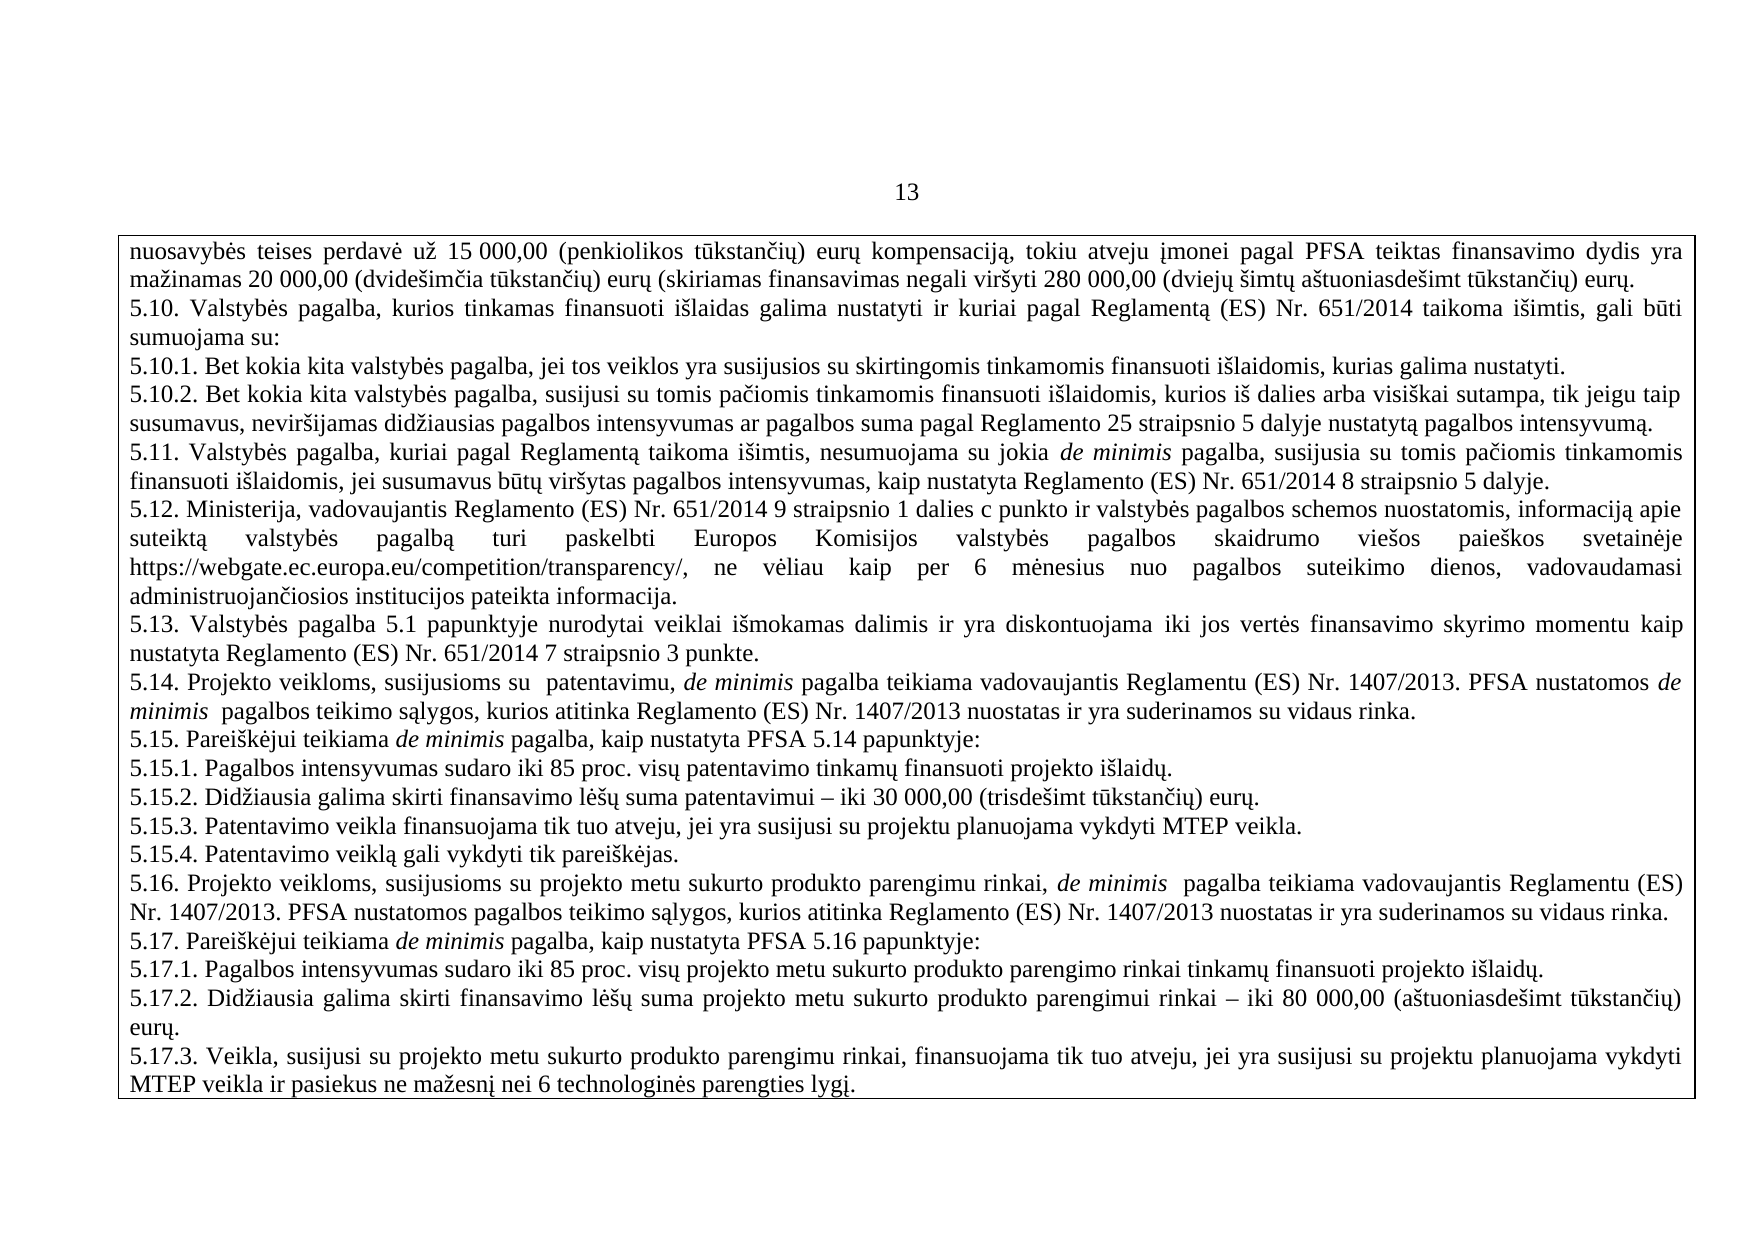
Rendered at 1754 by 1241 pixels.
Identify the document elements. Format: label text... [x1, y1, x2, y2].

table_cell nuosavybės teises perdavė už 15 000,00 (penkiolikos tūkstančių) eurų kompensaciją, tokiu atveju įmonei pagal PFSA teiktas finansavimo dydis yra mažinamas 20 000,00 (dvidešimčia tūkstančių) eurų (skiriamas finansavimas negali viršyti 280 000,00 (dviejų šimtų aštuoniasdešimt tūkstančių) eurų. 5.10. Valstybės pagalba, kurios tinkamas finansuoti išlaidas galima nustatyti ir kuriai pagal Reglamentą (ES) Nr. 651/2014 taikoma išimtis, gali būti sumuojama su: 5.10.1. Bet kokia kita valstybės pagalba, jei tos veiklos yra susijusios su skirtingomis tinkamomis finansuoti išlaidomis, kurias galima nustatyti. 5.10.2. Bet kokia kita valstybės pagalba, susijusi su tomis pačiomis tinkamomis finansuoti išlaidomis, kurios iš dalies arba visiškai sutampa, tik jeigu taip susumavus, neviršijamas didžiausias pagalbos intensyvumas ar pagalbos suma pagal Reglamento 25 straipsnio 5 dalyje nustatytą pagalbos intensyvumą. 5.11. Valstybės pagalba, kuriai pagal Reglamentą taikoma išimtis, nesumuojama su jokia de minimis pagalba, susijusia su tomis pačiomis tinkamomis finansuoti išlaidomis, jei susumavus būtų viršytas pagalbos intensyvumas, kaip nustatyta Reglamento (ES) Nr. 651/2014 8 straipsnio 5 dalyje. 5.12. Ministerija, vadovaujantis Reglamento (ES) Nr. 651/2014 9 straipsnio 1 dalies c punkto ir valstybės pagalbos schemos nuostatomis, informaciją apie suteiktą valstybės pagalbą turi paskelbti Europos Komisijos valstybės pagalbos skaidrumo viešos paieškos svetainėje https://webgate.ec.europa.eu/competition/transparency/, ne vėliau kaip per 6 mėnesius nuo pagalbos suteikimo dienos, vadovaudamasi administruojančiosios institucijos pateikta informacija. 5.13. Valstybės pagalba 5.1 papunktyje nurodytai veiklai išmokamas dalimis ir yra diskontuojama iki jos vertės finansavimo skyrimo momentu kaip nustatyta Reglamento (ES) Nr. 651/2014 7 straipsnio 3 punkte. 5.14. Projekto veikloms, susijusioms su patentavimu, de minimis pagalba teikiama vadovaujantis Reglamentu (ES) Nr. 1407/2013. PFSA nustatomos de minimis pagalbos teikimo sąlygos, kurios atitinka Reglamento (ES) Nr. 1407/2013 nuostatas ir yra suderinamos su vidaus rinka. 5.15. Pareiškėjui teikiama de minimis pagalba, kaip nustatyta PFSA 5.14 papunktyje: 5.15.1. Pagalbos intensyvumas sudaro iki 85 proc. visų patentavimo tinkamų finansuoti projekto išlaidų. 5.15.2. Didžiausia galima skirti finansavimo lėšų suma patentavimui – iki 30 000,00 (trisdešimt tūkstančių) eurų. 5.15.3. Patentavimo veikla finansuojama tik tuo atveju, jei yra susijusi su projektu planuojama vykdyti MTEP veikla. 5.15.4. Patentavimo veiklą gali vykdyti tik pareiškėjas. 5.16. Projekto veikloms, susijusioms su projekto metu sukurto produkto parengimu rinkai, de minimis pagalba teikiama vadovaujantis Reglamentu (ES) Nr. 1407/2013. PFSA nustatomos pagalbos teikimo sąlygos, kurios atitinka Reglamento (ES) Nr. 1407/2013 nuostatas ir yra suderinamos su vidaus rinka. 5.17. Pareiškėjui teikiama de minimis pagalba, kaip nustatyta PFSA 5.16 papunktyje: 5.17.1. Pagalbos intensyvumas sudaro iki 85 proc. visų projekto metu sukurto produkto parengimo rinkai tinkamų finansuoti projekto išlaidų. 5.17.2. Didžiausia galima skirti finansavimo lėšų suma projekto metu sukurto produkto parengimui rinkai – iki 80 000,00 (aštuoniasdešimt tūkstančių) eurų. 5.17.3. Veikla, susijusi su projekto metu sukurto produkto parengimu rinkai, finansuojama tik tuo atveju, jei yra susijusi su projektu planuojama vykdyti MTEP veikla ir pasiekus ne mažesnį nei 6 technologinės parengties lygį. [119, 236, 1694, 1098]
